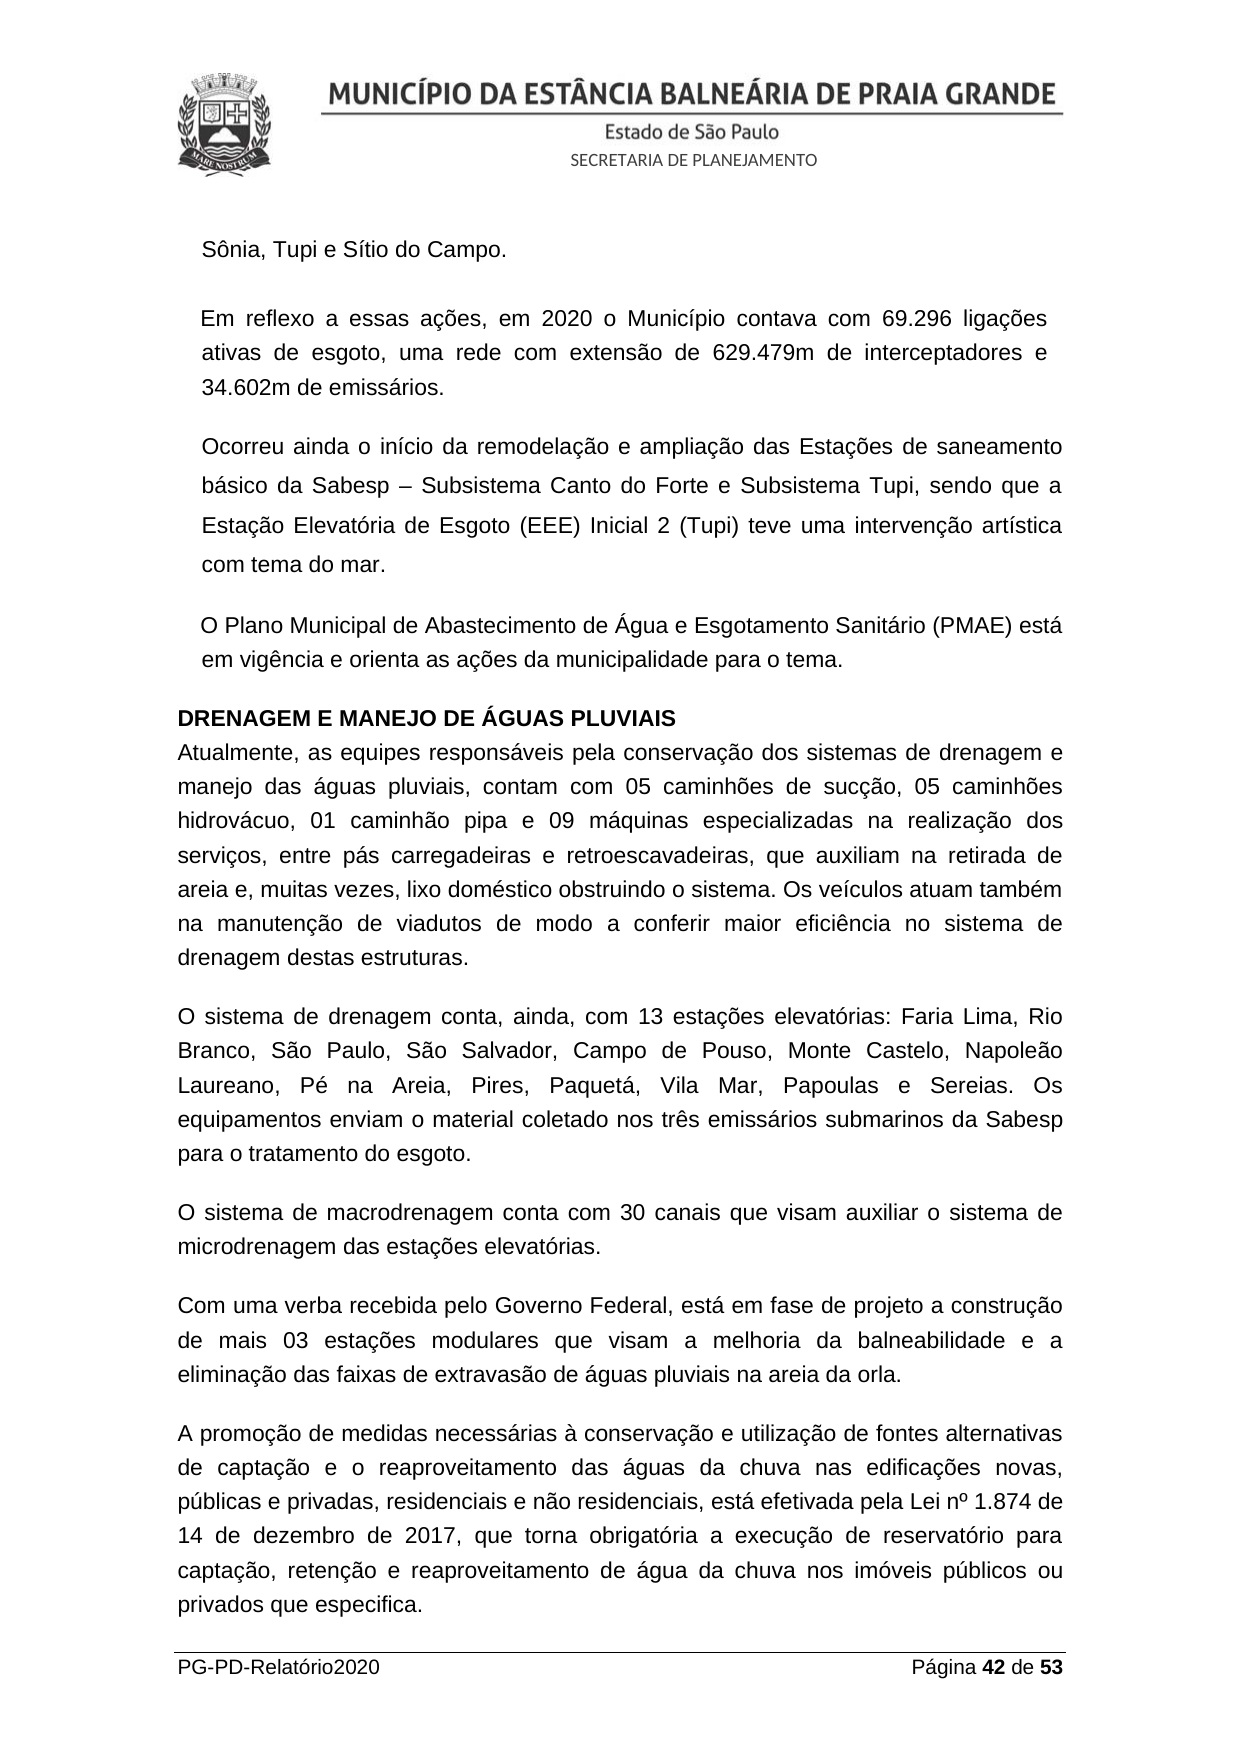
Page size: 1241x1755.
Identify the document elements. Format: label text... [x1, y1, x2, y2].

text A promoção de medidas necessárias à conservação e utilização de fontes alternativas de captação e o reaproveitamento das águas da chuva nas edificações novas, públicas e privadas, residenciais e não residenciais, está efetivada pela Lei nº 1.874 de 14 de dezembro de 2017, que torna obrigatória a execução de reservatório para captação, retenção e reaproveitamento de água da chuva nos imóveis públicos ou privados que especifica. [177, 1420, 1063, 1617]
text Ocorreu ainda o início da remodelação e ampliação das Estações de saneamento básico da Sabesp – Subsistema Canto do Forte e Subsistema Tupi, sendo que a Estação Elevatória de Esgoto (EEE) Inicial 2 (Tupi) teve uma intervenção artística com tema do mar. [201, 433, 1063, 577]
text O Plano Municipal de Abastecimento de Água e Esgotamento Sanitário (PMAE) está em vigência e orienta as ações da municipalidade para o tema. [200, 612, 1063, 672]
text Com uma verba recebida pelo Governo Federal, está em fase de projeto a construção de mais 03 estações modulares que visam a melhoria da balneabilidade e a eliminação das faixas de extravasão de águas pluviais na areia da orla. [177, 1292, 1063, 1387]
text O sistema de macrodrenagem conta com 30 canais que visam auxiliar o sistema de microdrenagem das estações elevatórias. [177, 1199, 1063, 1259]
text Sônia, Tupi e Sítio do Campo. [200, 236, 1047, 263]
subtitle DRENAGEM E MANEJO DE ÁGUAS PLUVIAIS [177, 705, 1063, 731]
text Em reflexo a essas ações, em 2020 o Município contava com 69.296 ligações ativas de esgoto, uma rede com extensão de 629.479m de interceptadores e 34.602m de emissários. [200, 305, 1047, 400]
text O sistema de drenagem conta, ainda, com 13 estações elevatórias: Faria Lima, Rio Branco, São Paulo, São Salvador, Campo de Pouso, Monte Castelo, Napoleão Laureano, Pé na Areia, Pires, Paquetá, Vila Mar, Papoulas e Sereias. Os equipamentos enviam o material coletado nos três emissários submarinos da Sabesp para o tratamento do esgoto. [177, 1003, 1063, 1166]
text Atualmente, as equipes responsáveis pela conservação dos sistemas de drenagem e manejo das águas pluviais, contam com 05 caminhões de sucção, 05 caminhões hidrovácuo, 01 caminhão pipa e 09 máquinas especializadas na realização dos serviços, entre pás carregadeiras e retroescavadeiras, que auxiliam na retirada de areia e, muitas vezes, lixo doméstico obstruindo o sistema. Os veículos atuam também na manutenção de viadutos de modo a conferir maior eficiência no sistema de drenagem destas estruturas. [177, 739, 1063, 970]
